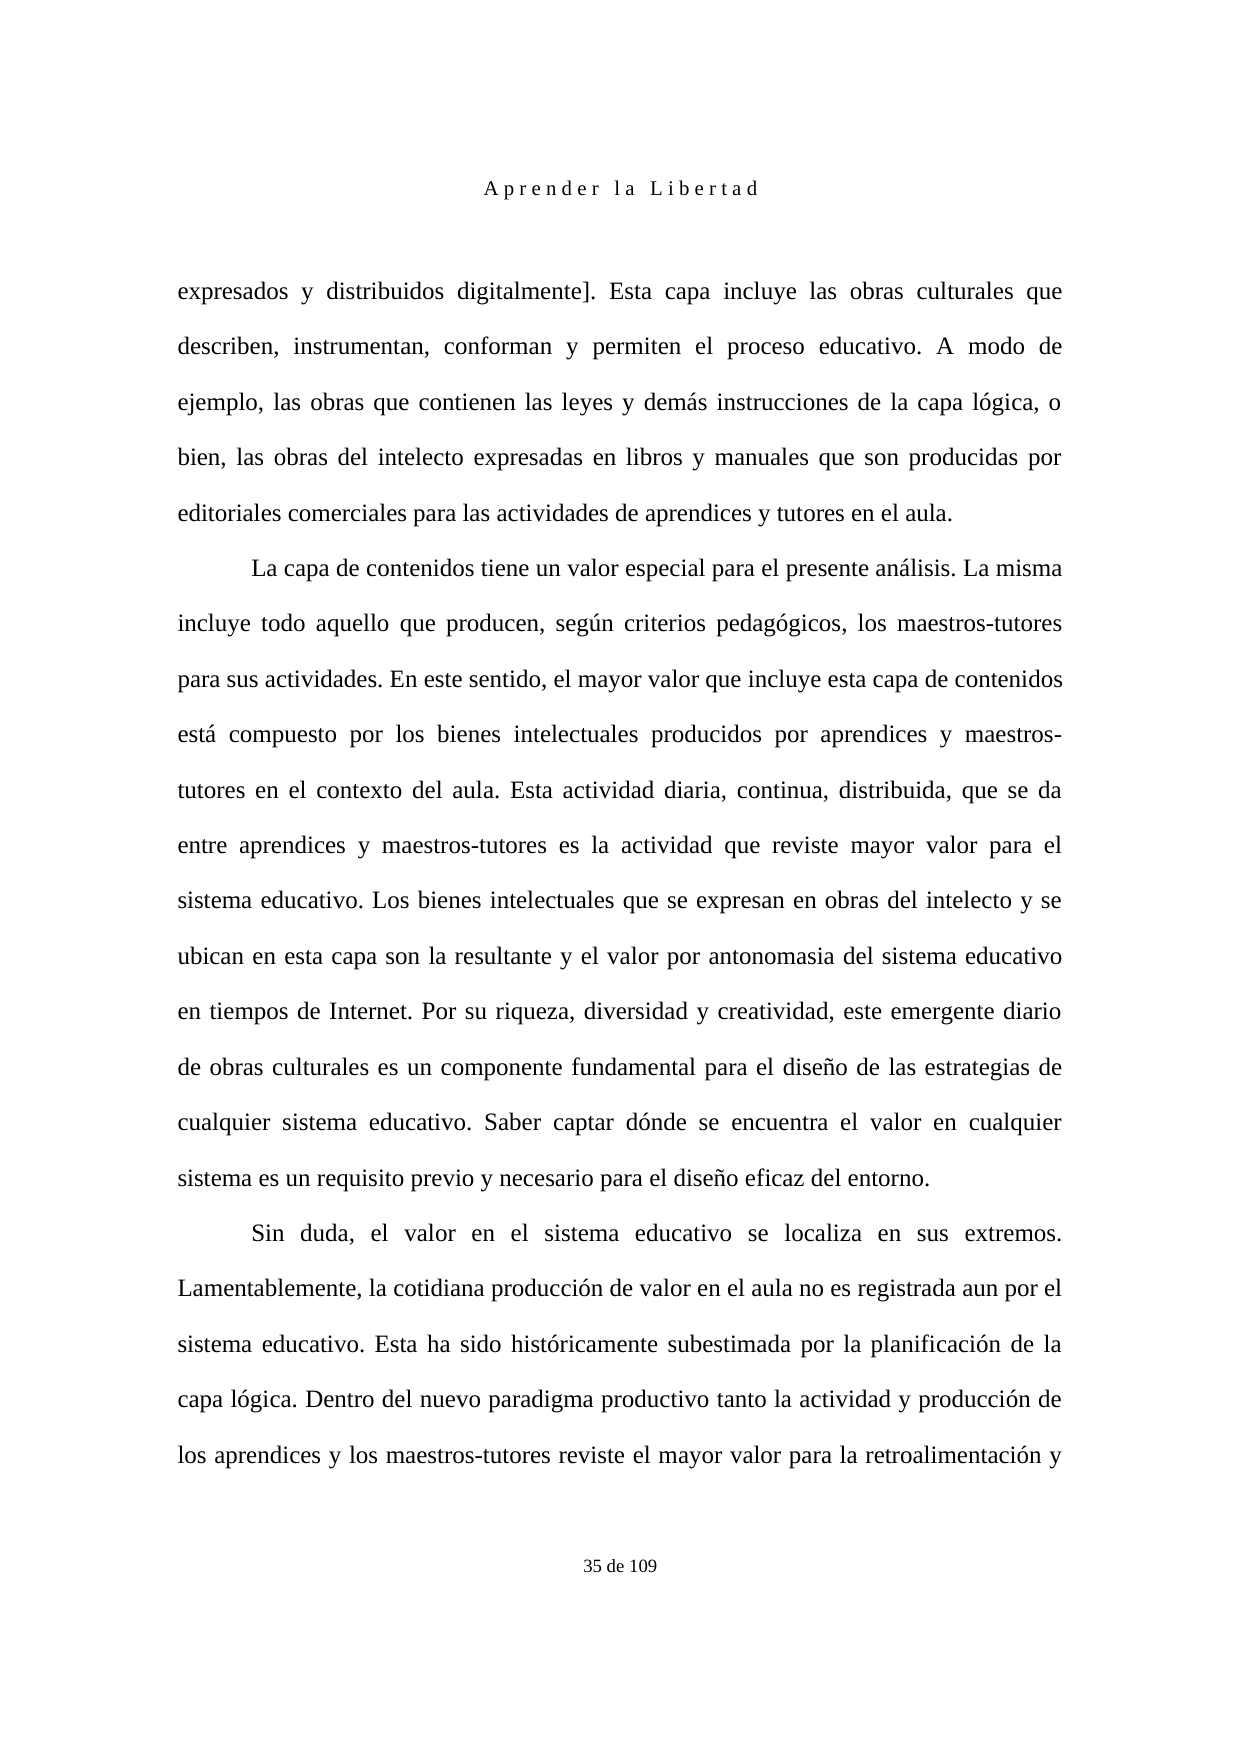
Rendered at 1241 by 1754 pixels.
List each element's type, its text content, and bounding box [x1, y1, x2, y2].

text La capa de contenidos tiene un valor especial para el presente análisis. La misma incluye todo aquello que producen, según criterios pedagógicos, los maestros-tutores para sus actividades. En este sentido, el mayor valor que incluye esta capa de contenidos está compuesto por los bienes intelectuales producidos por aprendices y maestros-tutores en el contexto del aula. Esta actividad diaria, continua, distribuida, que se da entre aprendices y maestros-tutores es la actividad que reviste mayor valor para el sistema educativo. Los bienes intelectuales que se expresan en obras del intelecto y se ubican en esta capa son la resultante y el valor por antonomasia del sistema educativo en tiempos de Internet. Por su riqueza, diversidad y creatividad, este emergente diario de obras culturales es un componente fundamental para el diseño de las estrategias de cualquier sistema educativo. Saber captar dónde se encuentra el valor en cualquier sistema es un requisito previo y necesario para el diseño eficaz del entorno. [177, 554, 1063, 1191]
text expresados y distribuidos digitalmente]. Esta capa incluye las obras culturales que describen, instrumentan, conforman y permiten el proceso educativo. A modo de ejemplo, las obras que contienen las leyes y demás instrucciones de la capa lógica, o bien, las obras del intelecto expresadas en libros y manuales que son producidas por editoriales comerciales para las actividades de aprendices y tutores en el aula. [177, 277, 1063, 526]
text Sin duda, el valor en el sistema educativo se localiza en sus extremos. Lamentablemente, la cotidiana producción de valor en el aula no es registrada aun por el sistema educativo. Esta ha sido históricamente subestimada por la planificación de la capa lógica. Dentro del nuevo paradigma productivo tanto la actividad y producción de los aprendices y los maestros-tutores reviste el mayor valor para la retroalimentación y [177, 1219, 1063, 1468]
